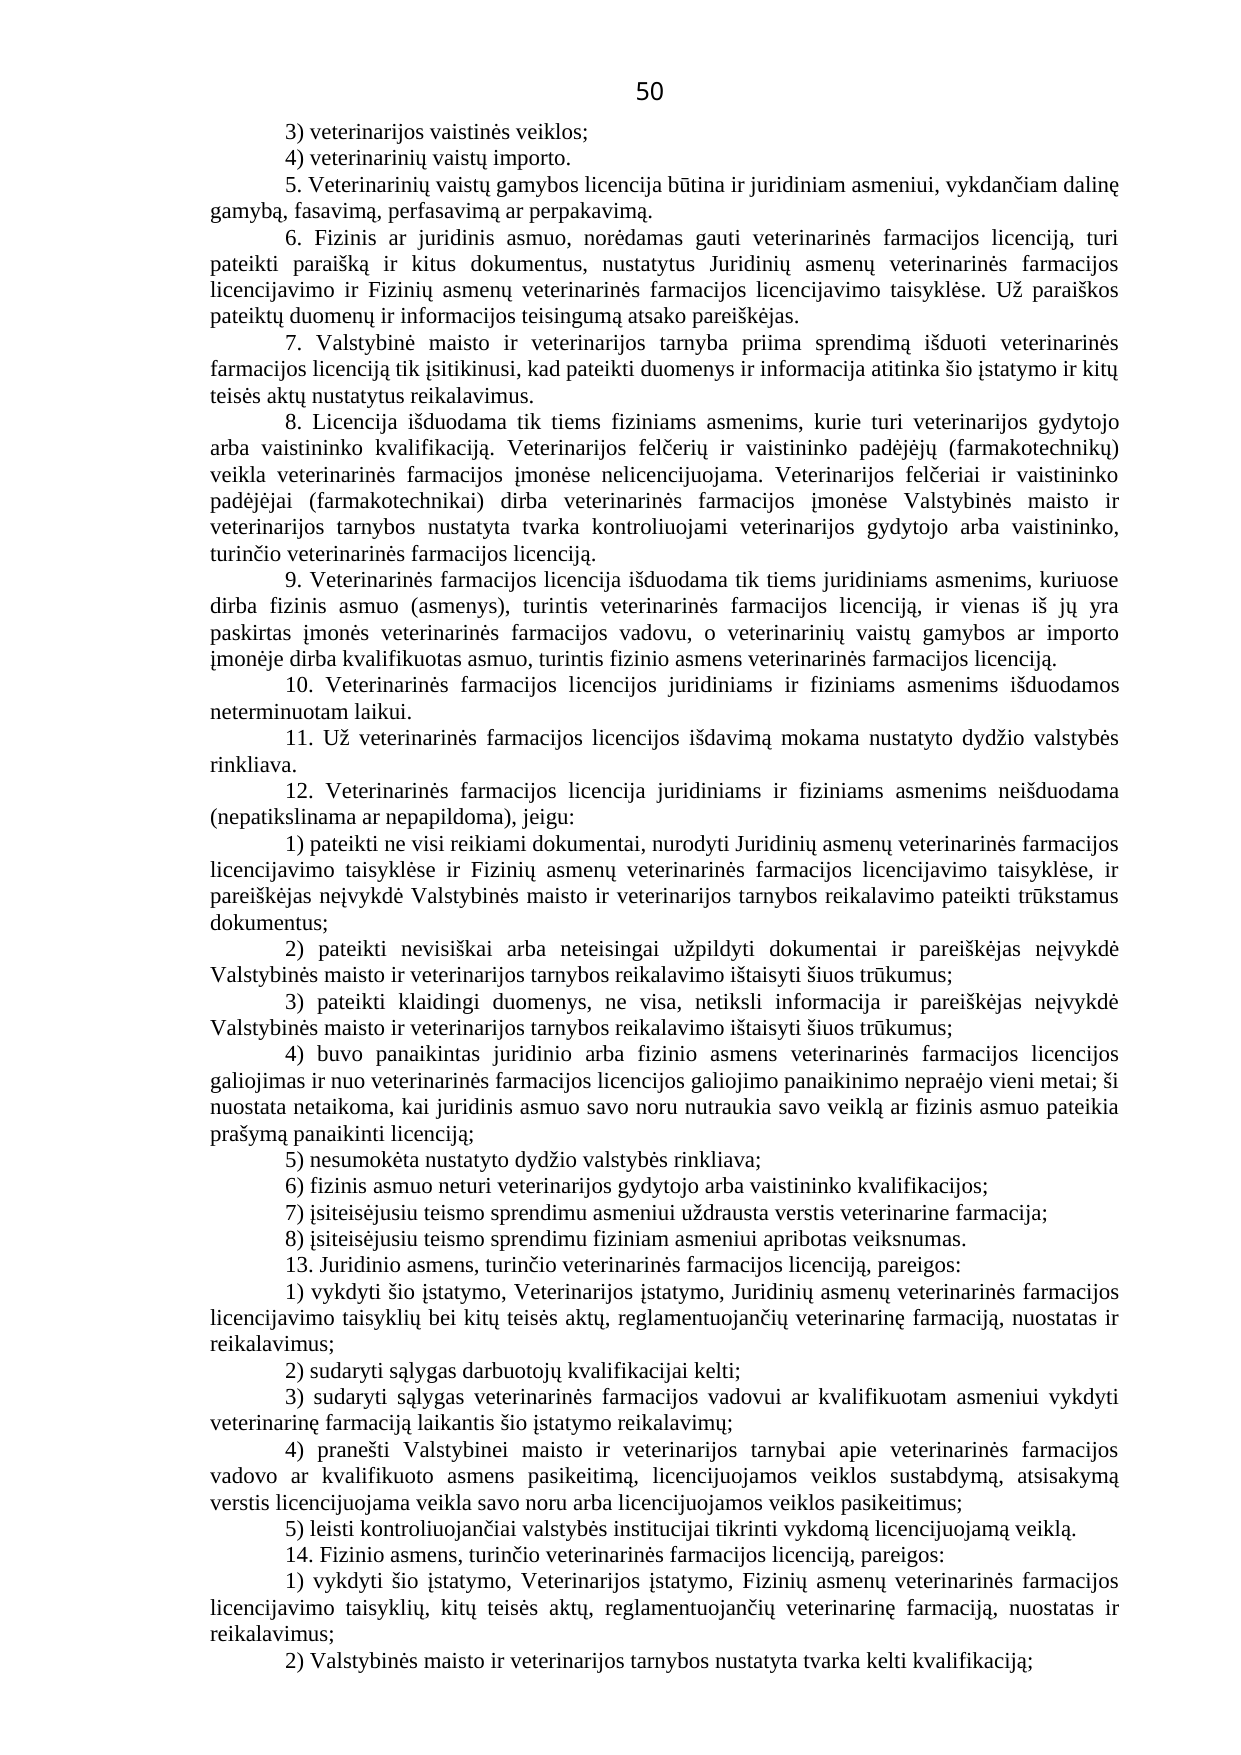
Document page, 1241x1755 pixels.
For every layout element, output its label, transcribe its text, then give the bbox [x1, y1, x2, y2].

text 1) pateikti ne visi reikiami dokumentai, nurodyti Juridinių asmenų veterinarinės farmacijos licencijavimo taisyklėse ir Fizinių asmenų veterinarinės farmacijos licencijavimo taisyklėse, ir pareiškėjas neįvykdė Valstybinės maisto ir veterinarijos tarnybos reikalavimo pateikti trūkstamus dokumentus; [210, 830, 1120, 935]
text 2) Valstybinės maisto ir veterinarijos tarnybos nustatyta tvarka kelti kvalifikaciją; [210, 1647, 1120, 1673]
text 11. Už veterinarinės farmacijos licencijos išdavimą mokama nustatyto dydžio valstybės rinkliava. [210, 724, 1120, 777]
text 14. Fizinio asmens, turinčio veterinarinės farmacijos licenciją, pareigos: [210, 1541, 1120, 1568]
text 7. Valstybinė maisto ir veterinarijos tarnyba priima sprendimą išduoti veterinarinės farmacijos licenciją tik įsitikinusi, kad pateikti duomenys ir informacija atitinka šio įstatymo ir kitų teisės aktų nustatytus reikalavimus. [210, 329, 1120, 408]
text 4) buvo panaikintas juridinio arba fizinio asmens veterinarinės farmacijos licencijos galiojimas ir nuo veterinarinės farmacijos licencijos galiojimo panaikinimo nepraėjo vieni metai; ši nuostata netaikoma, kai juridinis asmuo savo noru nutraukia savo veiklą ar fizinis asmuo pateikia prašymą panaikinti licenciją; [210, 1041, 1120, 1146]
text 6) fizinis asmuo neturi veterinarijos gydytojo arba vaistininko kvalifikacijos; [210, 1172, 1120, 1199]
text 5) nesumokėta nustatyto dydžio valstybės rinkliava; [210, 1146, 1120, 1172]
text 8) įsiteisėjusiu teismo sprendimu fiziniam asmeniui apribotas veiksnumas. [210, 1225, 1120, 1251]
text 1) vykdyti šio įstatymo, Veterinarijos įstatymo, Juridinių asmenų veterinarinės farmacijos licencijavimo taisyklių bei kitų teisės aktų, reglamentuojančių veterinarinę farmaciją, nuostatas ir reikalavimus; [210, 1278, 1120, 1357]
text 9. Veterinarinės farmacijos licencija išduodama tik tiems juridiniams asmenims, kuriuose dirba fizinis asmuo (asmenys), turintis veterinarinės farmacijos licenciją, ir vienas iš jų yra paskirtas įmonės veterinarinės farmacijos vadovu, o veterinarinių vaistų gamybos ar importo įmonėje dirba kvalifikuotas asmuo, turintis fizinio asmens veterinarinės farmacijos licenciją. [210, 566, 1120, 672]
text 3) veterinarijos vaistinės veiklos; [210, 118, 1120, 144]
text 4) pranešti Valstybinei maisto ir veterinarijos tarnybai apie veterinarinės farmacijos vadovo ar kvalifikuoto asmens pasikeitimą, licencijuojamos veiklos sustabdymą, atsisakymą verstis licencijuojama veikla savo noru arba licencijuojamos veiklos pasikeitimus; [210, 1436, 1120, 1515]
text 13. Juridinio asmens, turinčio veterinarinės farmacijos licenciją, pareigos: [210, 1251, 1120, 1278]
text 1) vykdyti šio įstatymo, Veterinarijos įstatymo, Fizinių asmenų veterinarinės farmacijos licencijavimo taisyklių, kitų teisės aktų, reglamentuojančių veterinarinę farmaciją, nuostatas ir reikalavimus; [210, 1568, 1120, 1647]
text 12. Veterinarinės farmacijos licencija juridiniams ir fiziniams asmenims neišduodama (nepatikslinama ar nepapildoma), jeigu: [210, 777, 1120, 830]
text 3) sudaryti sąlygas veterinarinės farmacijos vadovui ar kvalifikuotam asmeniui vykdyti veterinarinę farmaciją laikantis šio įstatymo reikalavimų; [210, 1383, 1120, 1436]
text 5) leisti kontroliuojančiai valstybės institucijai tikrinti vykdomą licencijuojamą veiklą. [210, 1515, 1120, 1541]
text 7) įsiteisėjusiu teismo sprendimu asmeniui uždrausta verstis veterinarine farmacija; [210, 1199, 1120, 1225]
text 10. Veterinarinės farmacijos licencijos juridiniams ir fiziniams asmenims išduodamos neterminuotam laikui. [210, 672, 1120, 724]
text 8. Licencija išduodama tik tiems fiziniams asmenims, kurie turi veterinarijos gydytojo arba vaistininko kvalifikaciją. Veterinarijos felčerių ir vaistininko padėjėjų (farmakotechnikų) veikla veterinarinės farmacijos įmonėse nelicencijuojama. Veterinarijos felčeriai ir vaistininko padėjėjai (farmakotechnikai) dirba veterinarinės farmacijos įmonėse Valstybinės maisto ir veterinarijos tarnybos nustatyta tvarka kontroliuojami veterinarijos gydytojo arba vaistininko, turinčio veterinarinės farmacijos licenciją. [210, 408, 1120, 566]
text 4) veterinarinių vaistų importo. [210, 144, 1120, 171]
text 5. Veterinarinių vaistų gamybos licencija būtina ir juridiniam asmeniui, vykdančiam dalinę gamybą, fasavimą, perfasavimą ar perpakavimą. [210, 171, 1120, 223]
text 3) pateikti klaidingi duomenys, ne visa, netiksli informacija ir pareiškėjas neįvykdė Valstybinės maisto ir veterinarijos tarnybos reikalavimo ištaisyti šiuos trūkumus; [210, 988, 1120, 1041]
text 2) pateikti nevisiškai arba neteisingai užpildyti dokumentai ir pareiškėjas neįvykdė Valstybinės maisto ir veterinarijos tarnybos reikalavimo ištaisyti šiuos trūkumus; [210, 935, 1120, 988]
text 6. Fizinis ar juridinis asmuo, norėdamas gauti veterinarinės farmacijos licenciją, turi pateikti paraišką ir kitus dokumentus, nustatytus Juridinių asmenų veterinarinės farmacijos licencijavimo ir Fizinių asmenų veterinarinės farmacijos licencijavimo taisyklėse. Už paraiškos pateiktų duomenų ir informacijos teisingumą atsako pareiškėjas. [210, 223, 1120, 329]
text 2) sudaryti sąlygas darbuotojų kvalifikacijai kelti; [210, 1357, 1120, 1383]
